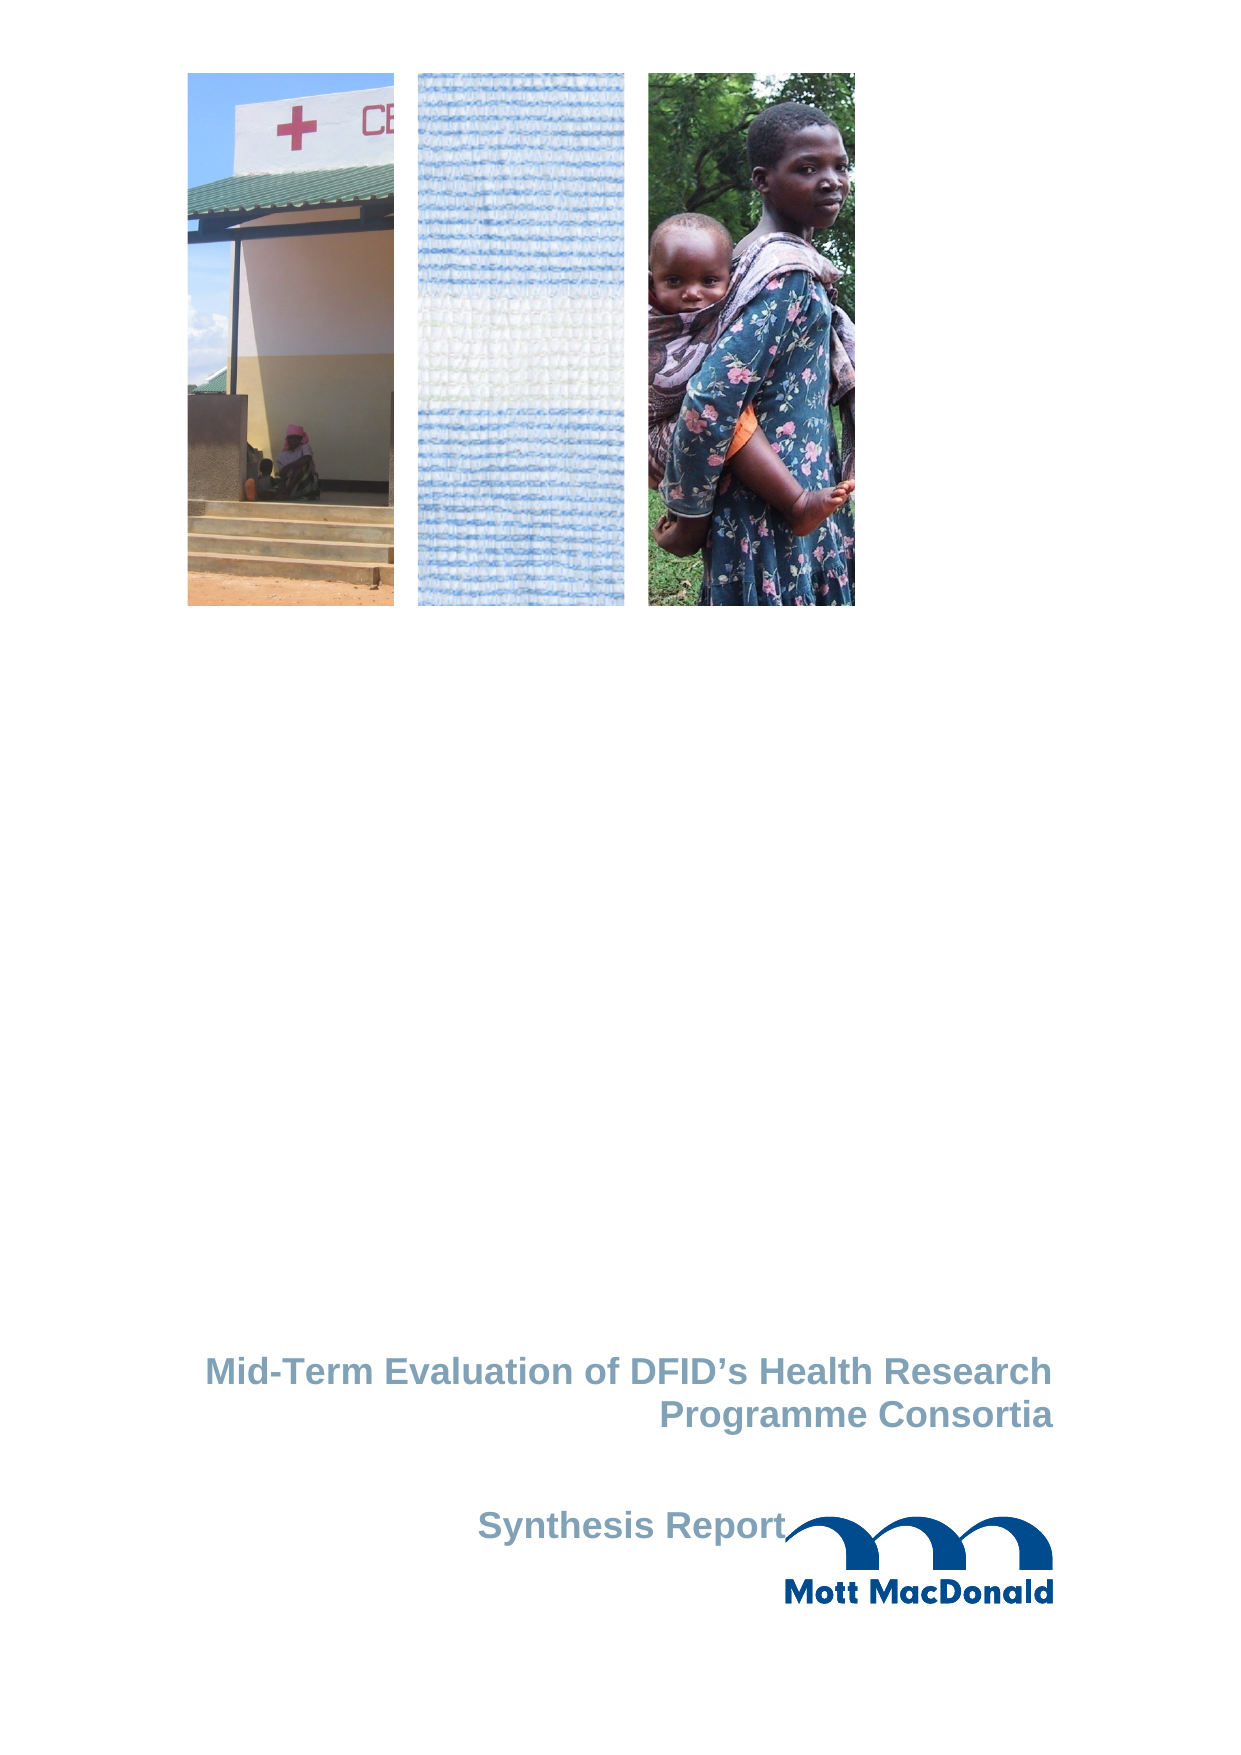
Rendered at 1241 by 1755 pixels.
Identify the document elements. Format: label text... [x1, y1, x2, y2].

table_header [625, 74, 648, 605]
subtitle Synthesis Report [187, 1503, 1053, 1547]
subtitle Mid-Term Evaluation of DFID’s Health Research Programme Consortia [187, 1349, 1053, 1435]
table_header [394, 74, 417, 605]
